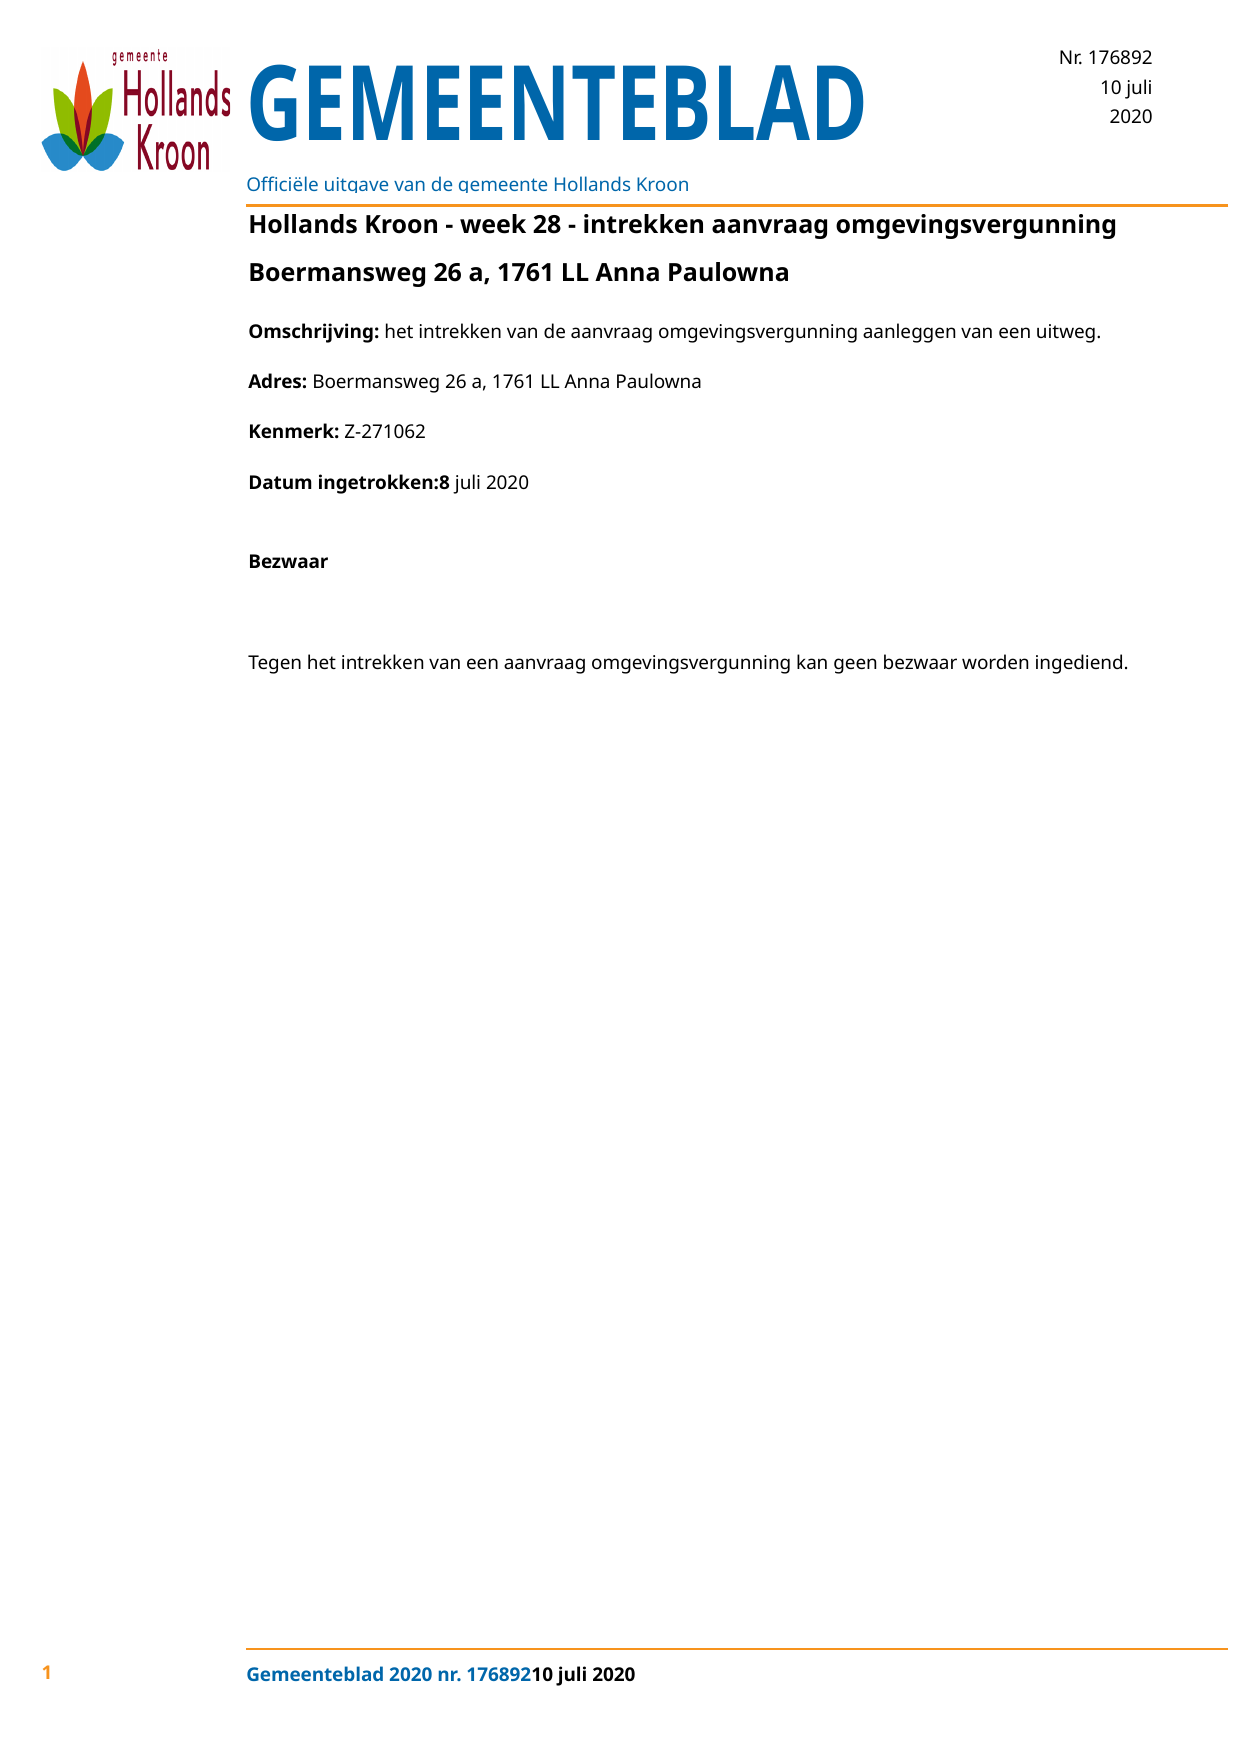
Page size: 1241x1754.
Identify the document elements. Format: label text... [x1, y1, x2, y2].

text Adres: Boermansweg 26 a, 1761 LL Anna Paulowna [248, 368, 1152, 394]
text Omschrijving: het intrekken van de aanvraag omgevingsvergunning aanleggen van een uitweg. [248, 318, 1152, 344]
text Bezwaar [248, 549, 1152, 574]
table_header Datum ingetrokken:8 juli 2020 [248, 469, 700, 495]
text Hollands Kroon - week 28 - intrekken aanvraag omgevingsvergunning Boermansweg 26 a, 1761 LL Anna Paulowna [248, 207, 1152, 288]
picture [41, 47, 231, 172]
text Kenmerk: Z-271062 [248, 419, 1152, 444]
text Tegen het intrekken van een aanvraag omgevingsvergunning kan geen bezwaar worden ingediend. [248, 649, 1152, 675]
table_header [700, 469, 1152, 495]
